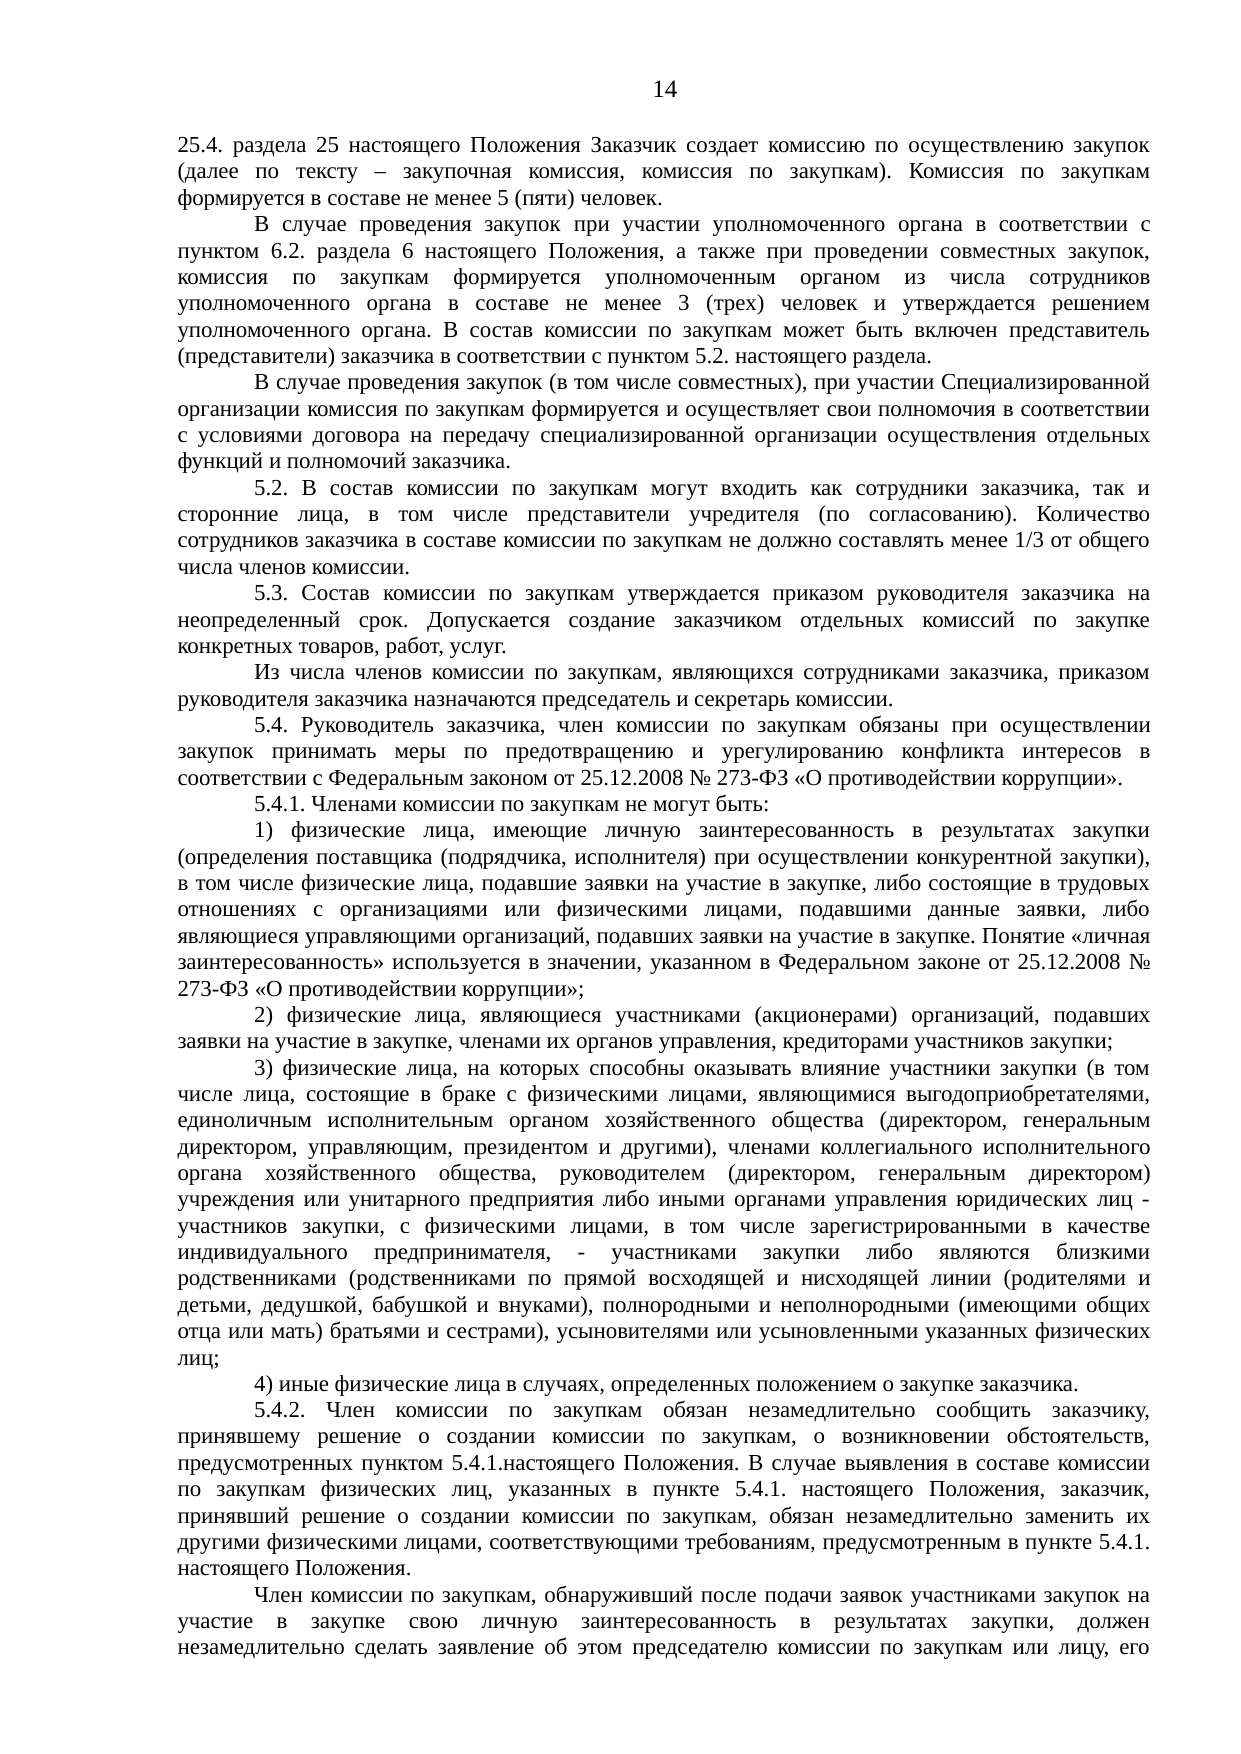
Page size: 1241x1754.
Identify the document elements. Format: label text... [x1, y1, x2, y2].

text 4) иные физические лица в случаях, определенных положением о закупке заказчика. [177, 1370, 1152, 1396]
text 5.3. Состав комиссии по закупкам утверждается приказом руководителя заказчика на неопределенный срок. Допускается создание заказчиком отдельных комиссий по закупке конкретных товаров, работ, услуг. [177, 579, 1152, 658]
text 1) физические лица, имеющие личную заинтересованность в результатах закупки (определения поставщика (подрядчика, исполнителя) при осуществлении конкурентной закупки), в том числе физические лица, подавшие заявки на участие в закупке, либо состоящие в трудовых отношениях с организациями или физическими лицами, подавшими данные заявки, либо являющиеся управляющими организаций, подавших заявки на участие в закупке. Понятие «личная заинтересованность» используется в значении, указанном в Федеральном законе от 25.12.2008 № 273-ФЗ «О противодействии коррупции»; [177, 816, 1152, 1001]
text 2) физические лица, являющиеся участниками (акционерами) организаций, подавших заявки на участие в закупке, членами их органов управления, кредиторами участников закупки; [177, 1001, 1152, 1054]
text 5.4. Руководитель заказчика, член комиссии по закупкам обязаны при осуществлении закупок принимать меры по предотвращению и урегулированию конфликта интересов в соответствии с Федеральным законом от 25.12.2008 № 273-ФЗ «О противодействии коррупции». [177, 711, 1152, 790]
text 5.4.2. Член комиссии по закупкам обязан незамедлительно сообщить заказчику, принявшему решение о создании комиссии по закупкам, о возникновении обстоятельств, предусмотренных пунктом 5.4.1.настоящего Положения. В случае выявления в составе комиссии по закупкам физических лиц, указанных в пункте 5.4.1. настоящего Положения, заказчик, принявший решение о создании комиссии по закупкам, обязан незамедлительно заменить их другими физическими лицами, соответствующими требованиям, предусмотренным в пункте 5.4.1. настоящего Положения. [177, 1396, 1152, 1581]
text 3) физические лица, на которых способны оказывать влияние участники закупки (в том числе лица, состоящие в браке с физическими лицами, являющимися выгодоприобретателями, единоличным исполнительным органом хозяйственного общества (директором, генеральным директором, управляющим, президентом и другими), членами коллегиального исполнительного органа хозяйственного общества, руководителем (директором, генеральным директором) учреждения или унитарного предприятия либо иными органами управления юридических лиц - участников закупки, с физическими лицами, в том числе зарегистрированными в качестве индивидуального предпринимателя, - участниками закупки либо являются близкими родственниками (родственниками по прямой восходящей и нисходящей линии (родителями и детьми, дедушкой, бабушкой и внуками), полнородными и неполнородными (имеющими общих отца или мать) братьями и сестрами), усыновителями или усыновленными указанных физических лиц; [177, 1054, 1152, 1370]
text 5.2. В состав комиссии по закупкам могут входить как сотрудники заказчика, так и сторонние лица, в том числе представители учредителя (по согласованию). Количество сотрудников заказчика в составе комиссии по закупкам не должно составлять менее 1/3 от общего числа членов комиссии. [177, 474, 1152, 579]
text Из числа членов комиссии по закупкам, являющихся сотрудниками заказчика, приказом руководителя заказчика назначаются председатель и секретарь комиссии. [177, 658, 1152, 711]
text В случае проведения закупок при участии уполномоченного органа в соответствии с пунктом 6.2. раздела 6 настоящего Положения, а также при проведении совместных закупок, комиссия по закупкам формируется уполномоченным органом из числа сотрудников уполномоченного органа в составе не менее 3 (трех) человек и утверждается решением уполномоченного органа. В состав комиссии по закупкам может быть включен представитель (представители) заказчика в соответствии с пунктом 5.2. настоящего раздела. [177, 210, 1152, 368]
text Член комиссии по закупкам, обнаруживший после подачи заявок участниками закупок на участие в закупке свою личную заинтересованность в результатах закупки, должен незамедлительно сделать заявление об этом председателю комиссии по закупкам или лицу, его [177, 1581, 1152, 1660]
text В случае проведения закупок (в том числе совместных), при участии Специализированной организации комиссия по закупкам формируется и осуществляет свои полномочия в соответствии с условиями договора на передачу специализированной организации осуществления отдельных функций и полномочий заказчика. [177, 368, 1152, 474]
text 5.4.1. Членами комиссии по закупкам не могут быть: [177, 790, 1152, 816]
text 25.4. раздела 25 настоящего Положения Заказчик создает комиссию по осуществлению закупок (далее по тексту – закупочная комиссия, комиссия по закупкам). Комиссия по закупкам формируется в составе не менее 5 (пяти) человек. [177, 131, 1152, 210]
